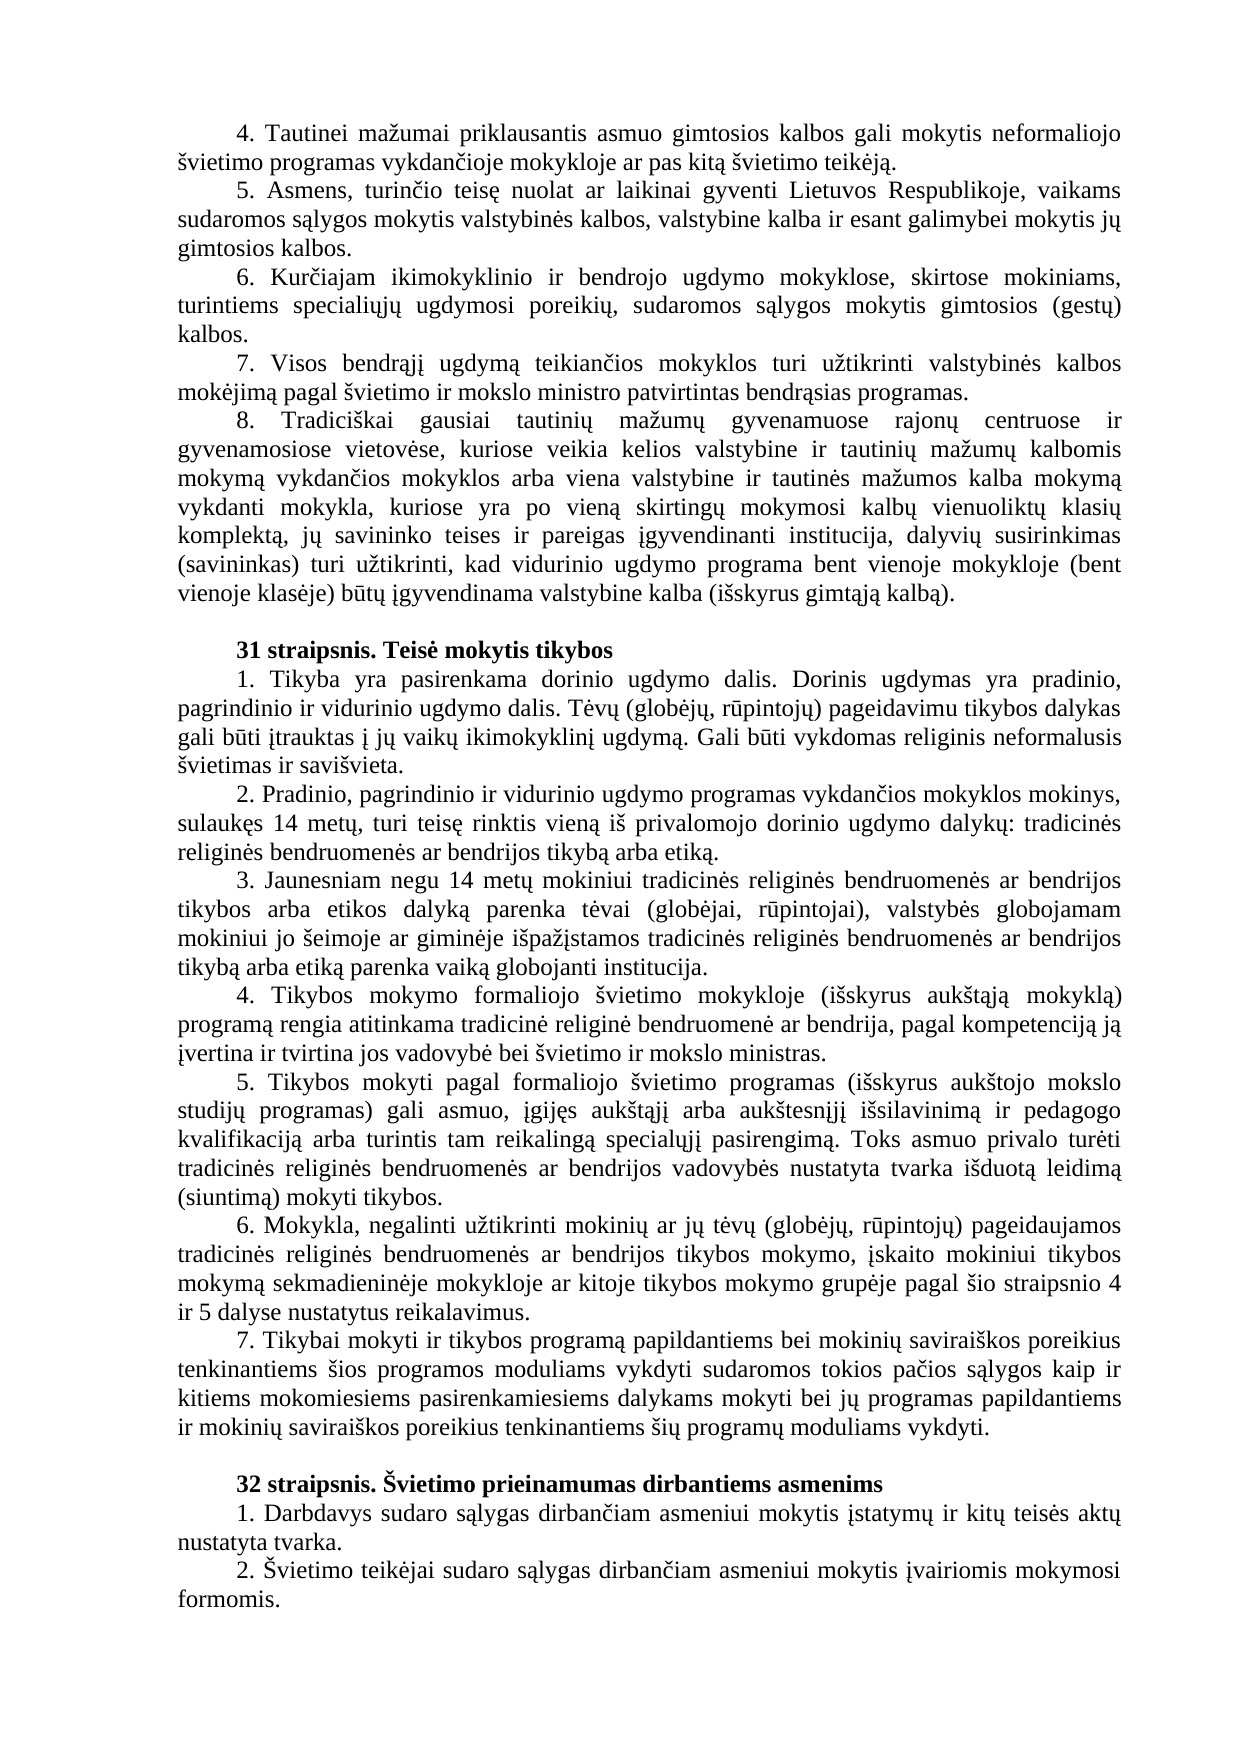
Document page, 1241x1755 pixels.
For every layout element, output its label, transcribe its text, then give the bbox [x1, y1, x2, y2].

text 4. Tautinei mažumai priklausantis asmuo gimtosios kalbos gali mokytis neformaliojo švietimo programas vykdančioje mokykloje ar pas kitą švietimo teikėją. [177, 118, 1122, 176]
text 32 straipsnis. Švietimo prieinamumas dirbantiems asmenims [177, 1469, 1122, 1498]
text 2. Švietimo teikėjai sudaro sąlygas dirbančiam asmeniui mokytis įvairiomis mokymosi formomis. [177, 1556, 1122, 1613]
text 8. Tradiciškai gausiai tautinių mažumų gyvenamuose rajonų centruose ir gyvenamosiose vietovėse, kuriose veikia kelios valstybine ir tautinių mažumų kalbomis mokymą vykdančios mokyklos arba viena valstybine ir tautinės mažumos kalba mokymą vykdanti mokykla, kuriose yra po vieną skirtingų mokymosi kalbų vienuoliktų klasių komplektą, jų savininko teises ir pareigas įgyvendinanti institucija, dalyvių susirinkimas (savininkas) turi užtikrinti, kad vidurinio ugdymo programa bent vienoje mokykloje (bent vienoje klasėje) būtų įgyvendinama valstybine kalba (išskyrus gimtąją kalbą). [177, 406, 1122, 607]
text 7. Tikybai mokyti ir tikybos programą papildantiems bei mokinių saviraiškos poreikius tenkinantiems šios programos moduliams vykdyti sudaromos tokios pačios sąlygos kaip ir kitiems mokomiesiems pasirenkamiesiems dalykams mokyti bei jų programas papildantiems ir mokinių saviraiškos poreikius tenkinantiems šių programų moduliams vykdyti. [177, 1326, 1122, 1441]
text 5. Asmens, turinčio teisę nuolat ar laikinai gyventi Lietuvos Respublikoje, vaikams sudaromos sąlygos mokytis valstybinės kalbos, valstybine kalba ir esant galimybei mokytis jų gimtosios kalbos. [177, 176, 1122, 262]
text 7. Visos bendrąjį ugdymą teikiančios mokyklos turi užtikrinti valstybinės kalbos mokėjimą pagal švietimo ir mokslo ministro patvirtintas bendrąsias programas. [177, 348, 1122, 406]
text 6. Kurčiajam ikimokyklinio ir bendrojo ugdymo mokyklose, skirtose mokiniams, turintiems specialiųjų ugdymosi poreikių, sudaromos sąlygos mokytis gimtosios (gestų) kalbos. [177, 262, 1122, 348]
text 2. Pradinio, pagrindinio ir vidurinio ugdymo programas vykdančios mokyklos mokinys, sulaukęs 14 metų, turi teisę rinktis vieną iš privalomojo dorinio ugdymo dalykų: tradicinės religinės bendruomenės ar bendrijos tikybą arba etiką. [177, 779, 1122, 866]
text 3. Jaunesniam negu 14 metų mokiniui tradicinės religinės bendruomenės ar bendrijos tikybos arba etikos dalyką parenka tėvai (globėjai, rūpintojai), valstybės globojamam mokiniui jo šeimoje ar giminėje išpažįstamos tradicinės religinės bendruomenės ar bendrijos tikybą arba etiką parenka vaiką globojanti institucija. [177, 866, 1122, 981]
text 1. Tikyba yra pasirenkama dorinio ugdymo dalis. Dorinis ugdymas yra pradinio, pagrindinio ir vidurinio ugdymo dalis. Tėvų (globėjų, rūpintojų) pageidavimu tikybos dalykas gali būti įtrauktas į jų vaikų ikimokyklinį ugdymą. Gali būti vykdomas religinis neformalusis švietimas ir savišvieta. [177, 664, 1122, 779]
text 4. Tikybos mokymo formaliojo švietimo mokykloje (išskyrus aukštąją mokyklą) programą rengia atitinkama tradicinė religinė bendruomenė ar bendrija, pagal kompetenciją ją įvertina ir tvirtina jos vadovybė bei švietimo ir mokslo ministras. [177, 981, 1122, 1067]
text 5. Tikybos mokyti pagal formaliojo švietimo programas (išskyrus aukštojo mokslo studijų programas) gali asmuo, įgijęs aukštąjį arba aukštesnįjį išsilavinimą ir pedagogo kvalifikaciją arba turintis tam reikalingą specialųjį pasirengimą. Toks asmuo privalo turėti tradicinės religinės bendruomenės ar bendrijos vadovybės nustatyta tvarka išduotą leidimą (siuntimą) mokyti tikybos. [177, 1067, 1122, 1211]
text 31 straipsnis. Teisė mokytis tikybos [177, 636, 1122, 664]
text 6. Mokykla, negalinti užtikrinti mokinių ar jų tėvų (globėjų, rūpintojų) pageidaujamos tradicinės religinės bendruomenės ar bendrijos tikybos mokymo, įskaito mokiniui tikybos mokymą sekmadieninėje mokykloje ar kitoje tikybos mokymo grupėje pagal šio straipsnio 4 ir 5 dalyse nustatytus reikalavimus. [177, 1211, 1122, 1326]
text 1. Darbdavys sudaro sąlygas dirbančiam asmeniui mokytis įstatymų ir kitų teisės aktų nustatyta tvarka. [177, 1498, 1122, 1556]
